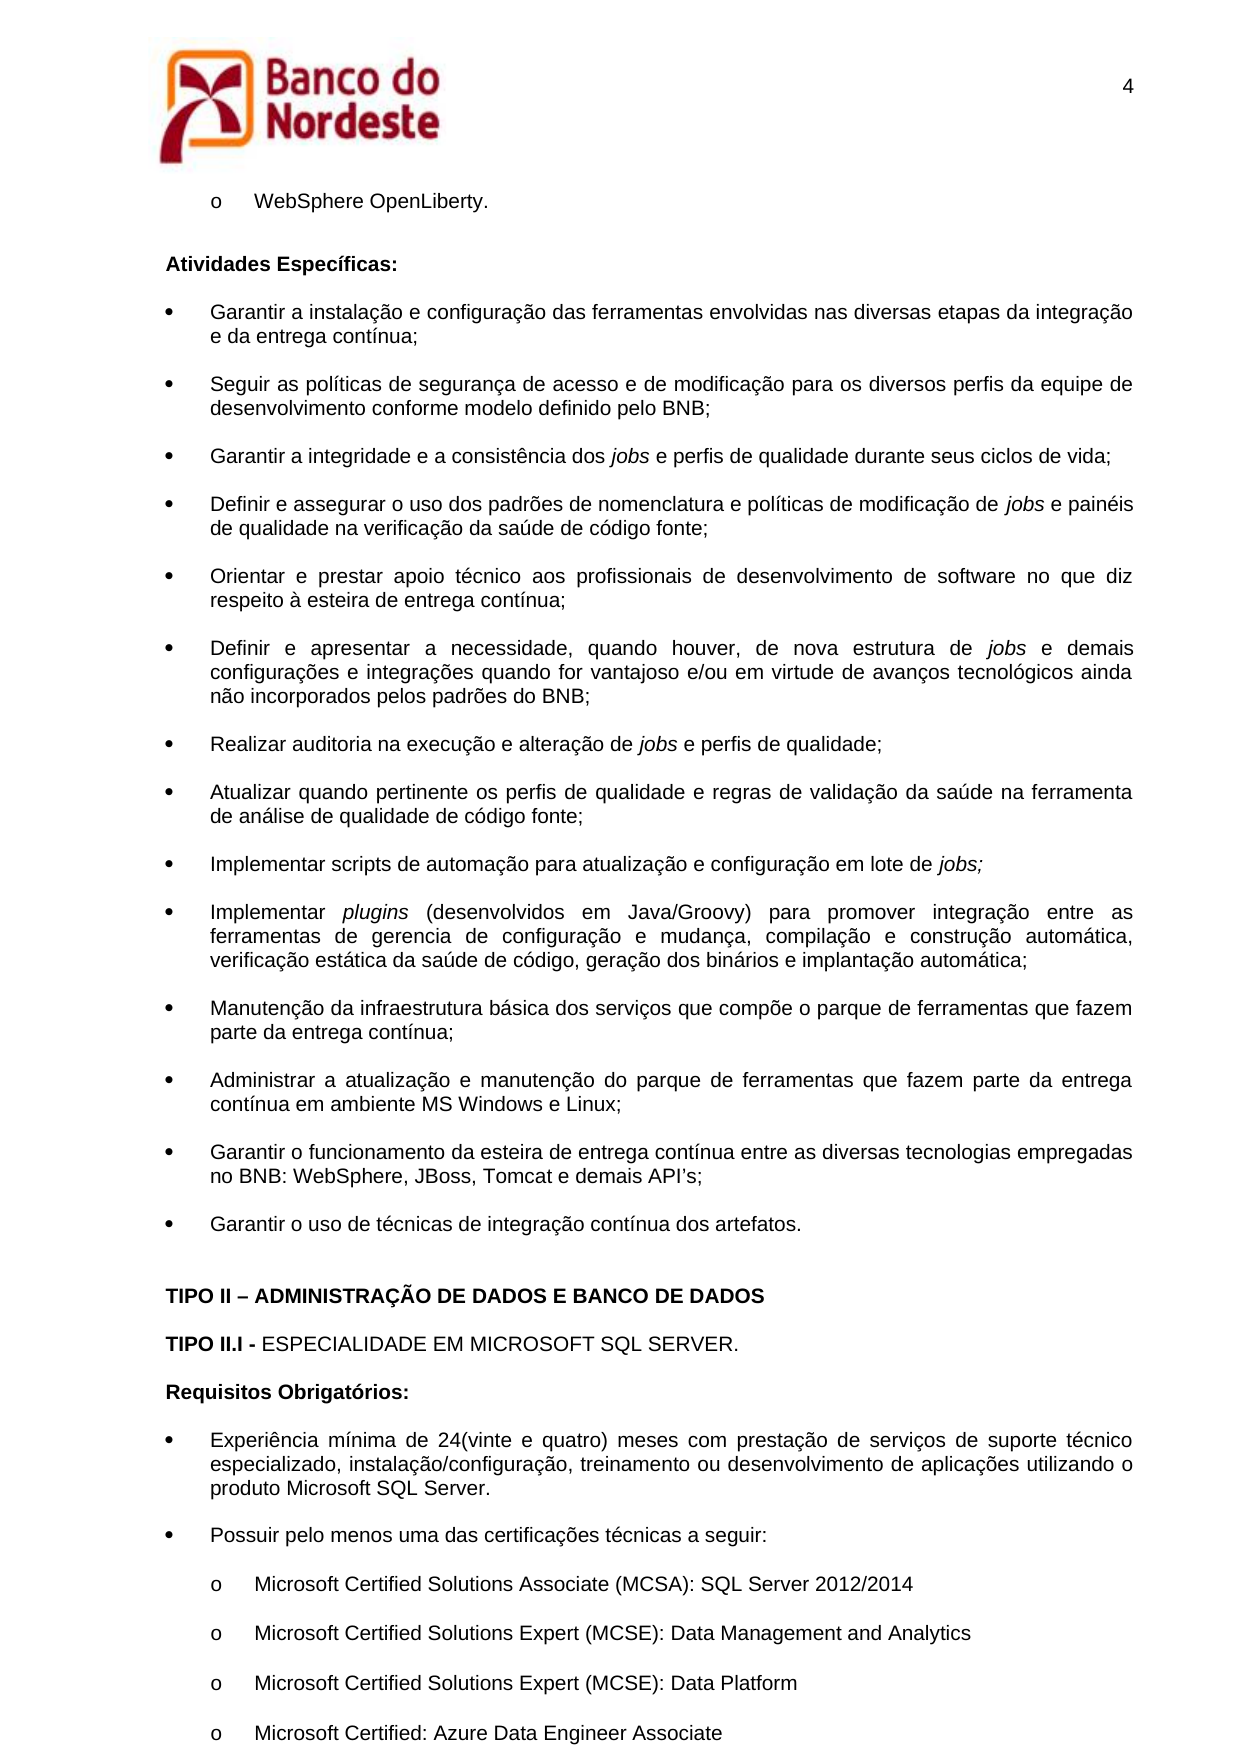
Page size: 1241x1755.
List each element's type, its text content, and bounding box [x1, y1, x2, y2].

text Atividades Específicas: [165, 252, 1134, 276]
list WebSphere OpenLiberty. [210, 189, 1134, 215]
text TIPO II – Administração de dados e banco de dados [165, 1284, 1134, 1308]
list Microsoft Certified Solutions Expert (MCSE): Data Platform [210, 1671, 1134, 1697]
list Garantir a instalação e configuração das ferramentas envolvidas nas diversas etapas da integração e da entrega contínua; [165, 300, 1134, 348]
list Microsoft Certified: Azure Data Engineer Associate [210, 1721, 1134, 1747]
list Manutenção da infraestrutura básica dos serviços que compõe o parque de ferramentas que fazem parte da entrega contínua; [165, 996, 1134, 1044]
list Atualizar quando pertinente os perfis de qualidade e regras de validação da saúde na ferramenta de análise de qualidade de código fonte; [165, 780, 1134, 828]
list Seguir as políticas de segurança de acesso e de modificação para os diversos perfis da equipe de desenvolvimento conforme modelo definido pelo BNB; [165, 372, 1134, 420]
list Garantir o funcionamento da esteira de entrega contínua entre as diversas tecnologias empregadas no BNB: WebSphere, JBoss, Tomcat e demais API’s; [165, 1140, 1134, 1188]
list Orientar e prestar apoio técnico aos profissionais de desenvolvimento de software no que diz respeito à esteira de entrega contínua; [165, 564, 1134, 612]
text TIPO II.I - ESPECIALIDADE EM MICROSOFT SQL SERVER. [165, 1332, 1134, 1356]
list Definir e apresentar a necessidade, quando houver, de nova estrutura de jobs e demais configurações e integrações quando for vantajoso e/ou em virtude de avanços tecnológicos ainda não incorporados pelos padrões do BNB; [165, 636, 1134, 708]
text Requisitos Obrigatórios: [165, 1379, 1134, 1403]
list Possuir pelo menos uma das certificações técnicas a seguir: [165, 1523, 1134, 1547]
list Garantir o uso de técnicas de integração contínua dos artefatos. [165, 1212, 1134, 1236]
list Garantir a integridade e a consistência dos jobs e perfis de qualidade durante seus ciclos de vida; [165, 444, 1134, 468]
list Realizar auditoria na execução e alteração de jobs e perfis de qualidade; [165, 732, 1134, 756]
list Experiência mínima de 24(vinte e quatro) meses com prestação de serviços de suporte técnico especializado, instalação/configuração, treinamento ou desenvolvimento de aplicações utilizando o produto Microsoft SQL Server. [165, 1427, 1134, 1499]
list Microsoft Certified Solutions Associate (MCSA): SQL Server 2012/2014 [210, 1571, 1134, 1597]
list Implementar plugins (desenvolvidos em Java/Groovy) para promover integração entre as ferramentas de gerencia de configuração e mudança, compilação e construção automática, verificação estática da saúde de código, geração dos binários e implantação automática; [165, 900, 1134, 972]
list Definir e assegurar o uso dos padrões de nomenclatura e políticas de modificação de jobs e painéis de qualidade na verificação da saúde de código fonte; [165, 492, 1134, 540]
list Microsoft Certified Solutions Expert (MCSE): Data Management and Analytics [210, 1621, 1134, 1647]
list Implementar scripts de automação para atualização e configuração em lote de jobs; [165, 852, 1134, 876]
list Administrar a atualização e manutenção do parque de ferramentas que fazem parte da entrega contínua em ambiente MS Windows e Linux; [165, 1068, 1134, 1116]
